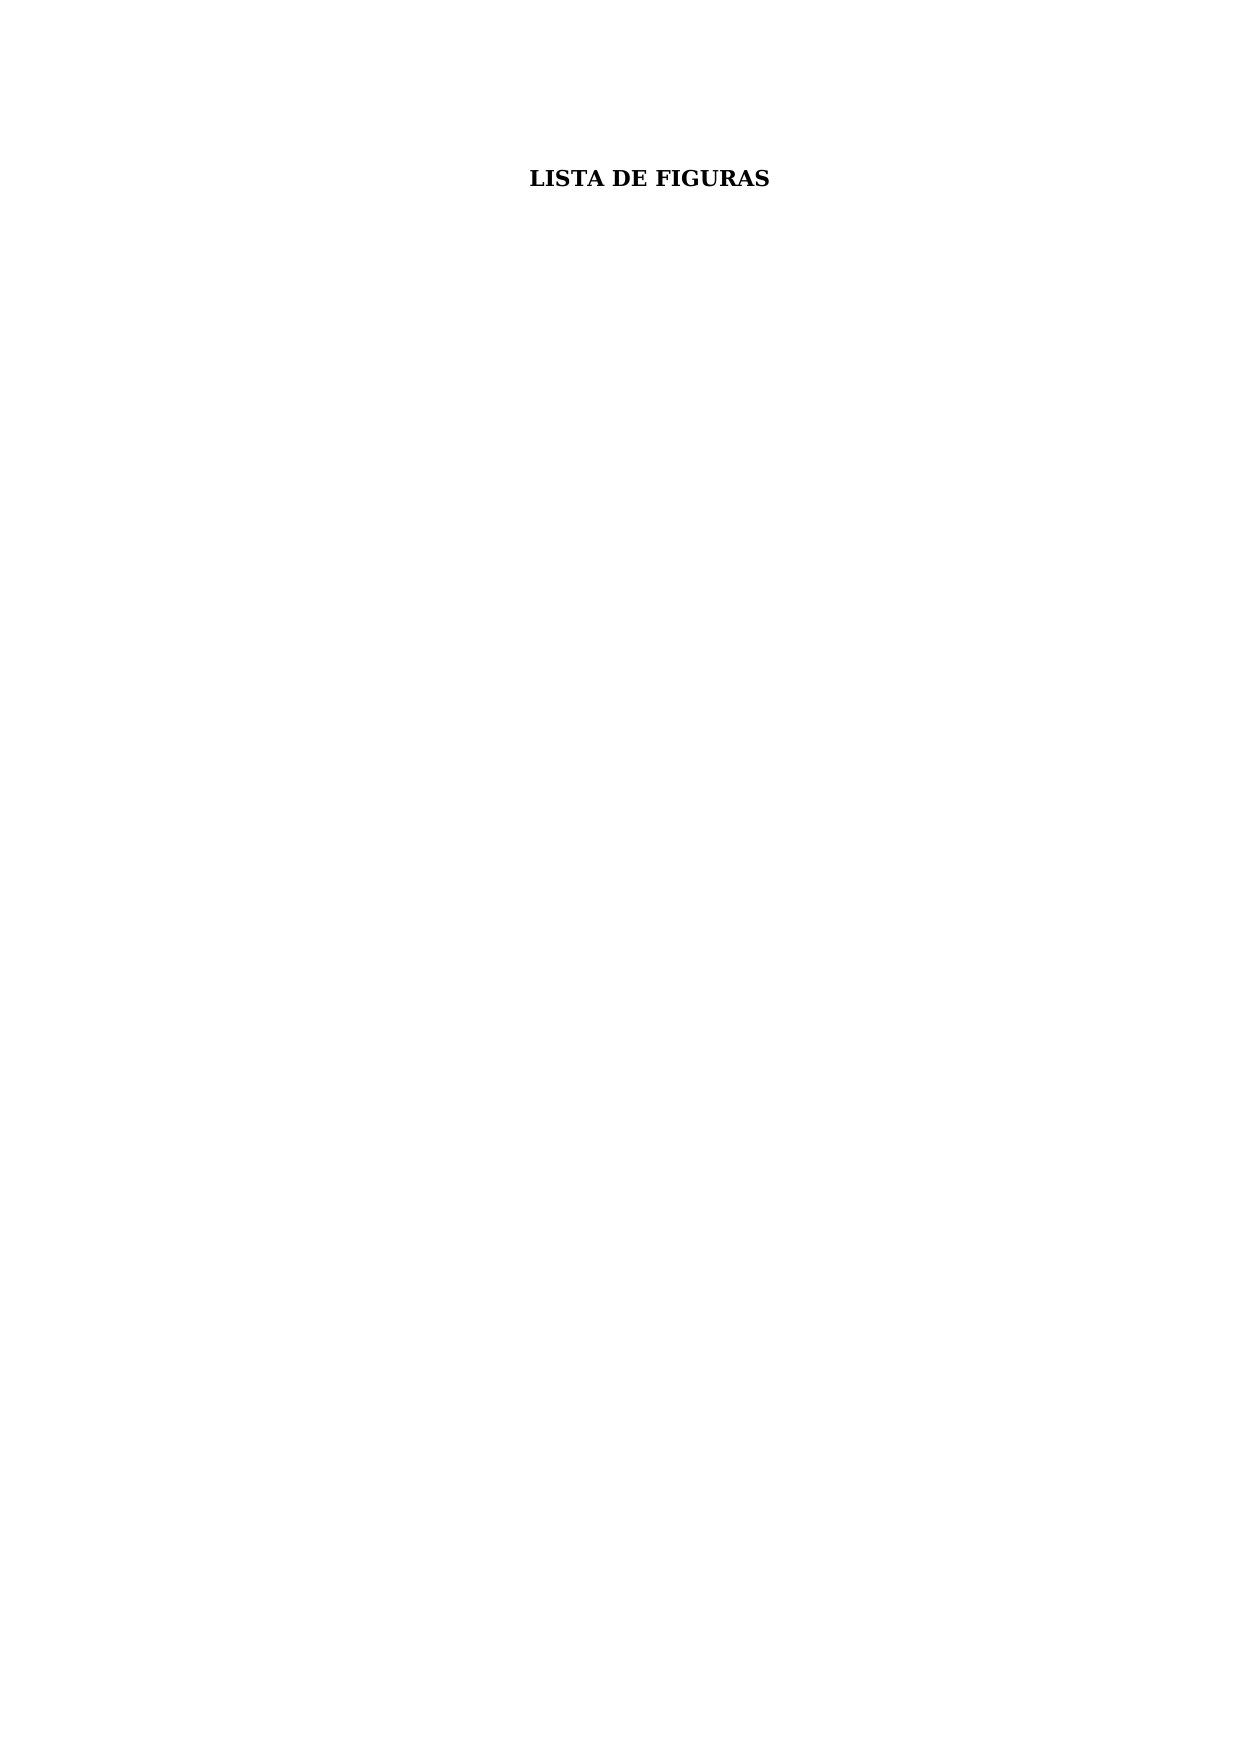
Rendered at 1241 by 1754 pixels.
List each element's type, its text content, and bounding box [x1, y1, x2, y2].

subtitle Lista de Figuras [177, 165, 1122, 191]
